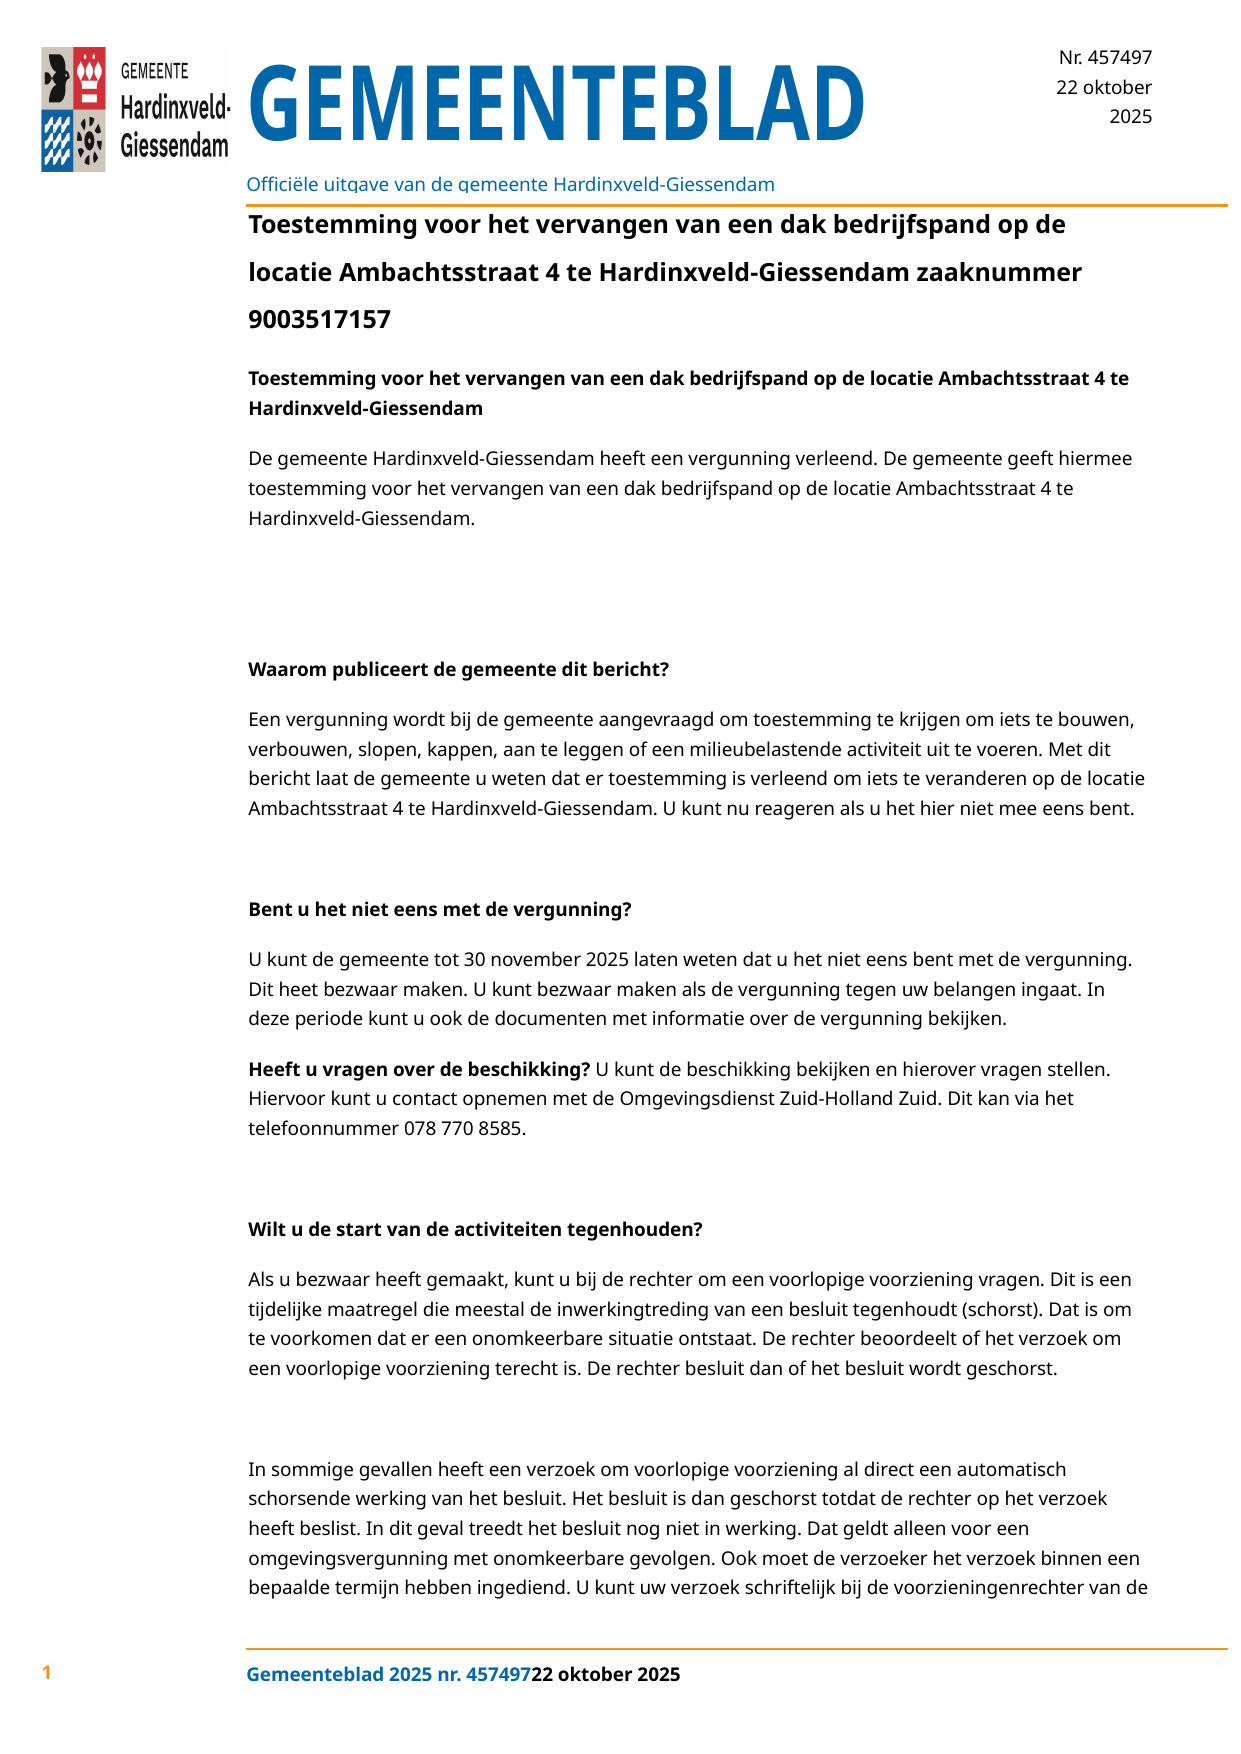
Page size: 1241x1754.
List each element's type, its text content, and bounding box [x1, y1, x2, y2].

picture [41, 47, 231, 172]
text Wilt u de start van de activiteiten tegenhouden? [248, 1216, 1152, 1242]
text Als u bezwaar heeft gemaakt, kunt u bij de rechter om een voorlopige voorziening vragen. Dit is een tijdelijke maatregel die meestal de inwerkingtreding van een besluit tegenhoudt (schorst). Dat is om te voorkomen dat er een onomkeerbare situatie ontstaat. De rechter beoordeelt of het verzoek om een voorlopige voorziening terecht is. De rechter besluit dan of het besluit wordt geschorst. [248, 1266, 1152, 1381]
text Toestemming voor het vervangen van een dak bedrijfspand op de locatie Ambachtsstraat 4 te Hardinxveld-Giessendam [248, 366, 1152, 421]
text Heeft u vragen over de beschikking? U kunt de beschikking bekijken en hierover vragen stellen. Hiervoor kunt u contact opnemen met de Omgevingsdienst Zuid-Holland Zuid. Dit kan via het telefoonnummer 078 770 8585. [248, 1056, 1152, 1141]
text Bent u het niet eens met de vergunning? [248, 896, 1152, 922]
text De gemeente Hardinxveld-Giessendam heeft een vergunning verleend. De gemeente geeft hiermee toestemming voor het vervangen van een dak bedrijfspand op de locatie Ambachtsstraat 4 te Hardinxveld-Giessendam. [248, 446, 1152, 530]
text In sommige gevallen heeft een verzoek om voorlopige voorziening al direct een automatisch schorsende werking van het besluit. Het besluit is dan geschorst totdat de rechter op het verzoek heeft beslist. In dit geval treedt het besluit nog niet in werking. Dat geldt alleen voor een omgevingsvergunning met onomkeerbare gevolgen. Ook moet de verzoeker het verzoek binnen een bepaalde termijn hebben ingediend. U kunt uw verzoek schriftelijk bij de voorzieningenrechter van de [248, 1456, 1152, 1600]
text Waarom publiceert de gemeente dit bericht? [248, 656, 1152, 682]
text Een vergunning wordt bij de gemeente aangevraagd om toestemming te krijgen om iets te bouwen, verbouwen, slopen, kappen, aan te leggen of een milieubelastende activiteit uit te voeren. Met dit bericht laat de gemeente u weten dat er toestemming is verleend om iets te veranderen op de locatie Ambachtsstraat 4 te Hardinxveld-Giessendam. U kunt nu reageren als u het hier niet mee eens bent. [248, 706, 1152, 821]
text Toestemming voor het vervangen van een dak bedrijfspand op de locatie Ambachtsstraat 4 te Hardinxveld-Giessendam zaaknummer 9003517157 [248, 207, 1152, 336]
text U kunt de gemeente tot 30 november 2025 laten weten dat u het niet eens bent met de vergunning. Dit heet bezwaar maken. U kunt bezwaar maken als de vergunning tegen uw belangen ingaat. In deze periode kunt u ook de documenten met informatie over de vergunning bekijken. [248, 946, 1152, 1031]
